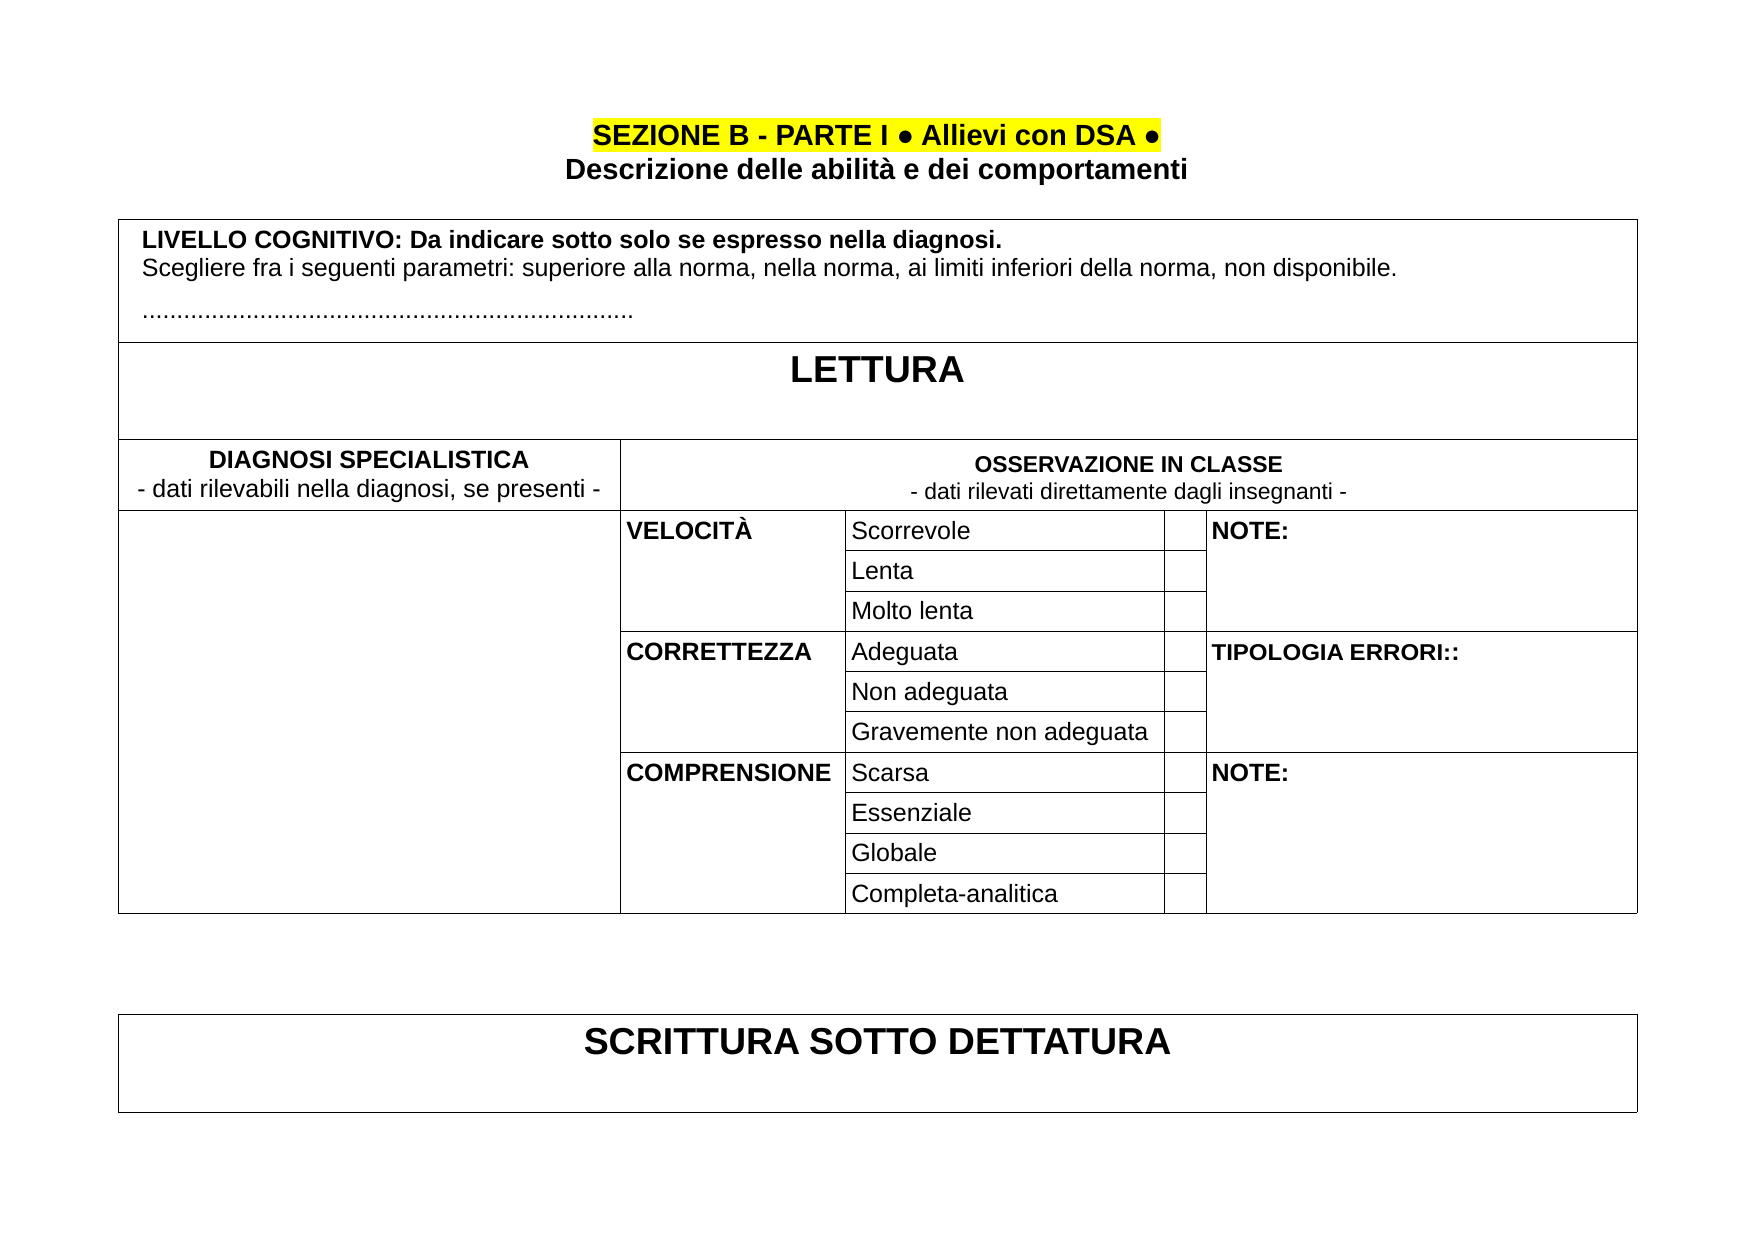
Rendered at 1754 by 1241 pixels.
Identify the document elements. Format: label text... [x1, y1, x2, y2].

table_cell [1165, 793, 1206, 832]
table_cell TIPOLOGIA ERRORI:: [1207, 632, 1637, 752]
table_header LIVELLO COGNITIVO: Da indicare sotto solo se espresso nella diagnosi. Scegliere fra i seguenti parametri: superiore alla norma, nella norma, ai limiti inferiori della norma, non disponibile. ....................................................................... [119, 220, 1637, 342]
table_cell [1165, 834, 1206, 873]
table_cell OSSERVAZIONE IN CLASSE - dati rilevati direttamente dagli insegnanti - [621, 440, 1637, 510]
table_cell LETTURA [119, 343, 1637, 439]
table_cell Non adeguata [846, 672, 1164, 711]
table_cell COMPRENSIONE [621, 753, 845, 913]
text Descrizione delle abilità e dei comportamenti [118, 152, 1636, 185]
table_cell Adeguata [846, 632, 1164, 671]
table_cell [1165, 592, 1206, 631]
table_cell [1165, 551, 1206, 591]
table_cell Gravemente non adeguata [846, 712, 1164, 752]
table_cell Scorrevole [846, 511, 1164, 550]
table_cell [1165, 511, 1206, 550]
table_cell Completa-analitica [846, 874, 1164, 913]
text SEZIONE B - PARTE I ● Allievi con DSA ● [118, 118, 1636, 152]
table_cell Scarsa [846, 753, 1164, 792]
table_cell VELOCITÀ [621, 511, 845, 631]
table_cell [1165, 712, 1206, 752]
table_cell Lenta [846, 551, 1164, 591]
table_cell [1165, 874, 1206, 913]
table_cell Essenziale [846, 793, 1164, 832]
table_cell Globale [846, 834, 1164, 873]
table_cell NOTE: [1207, 511, 1637, 631]
table_cell [1165, 632, 1206, 671]
table_cell CORRETTEZZA [621, 632, 845, 752]
table_cell DIAGNOSI SPECIALISTICA - dati rilevabili nella diagnosi, se presenti - [119, 440, 620, 510]
table_cell NOTE: [1207, 753, 1637, 913]
table_cell [1165, 753, 1206, 792]
table_cell [119, 511, 620, 913]
table_header SCRITTURA SOTTO DETTATURA [119, 1015, 1637, 1112]
table_cell Molto lenta [846, 592, 1164, 631]
table_cell [1165, 672, 1206, 711]
